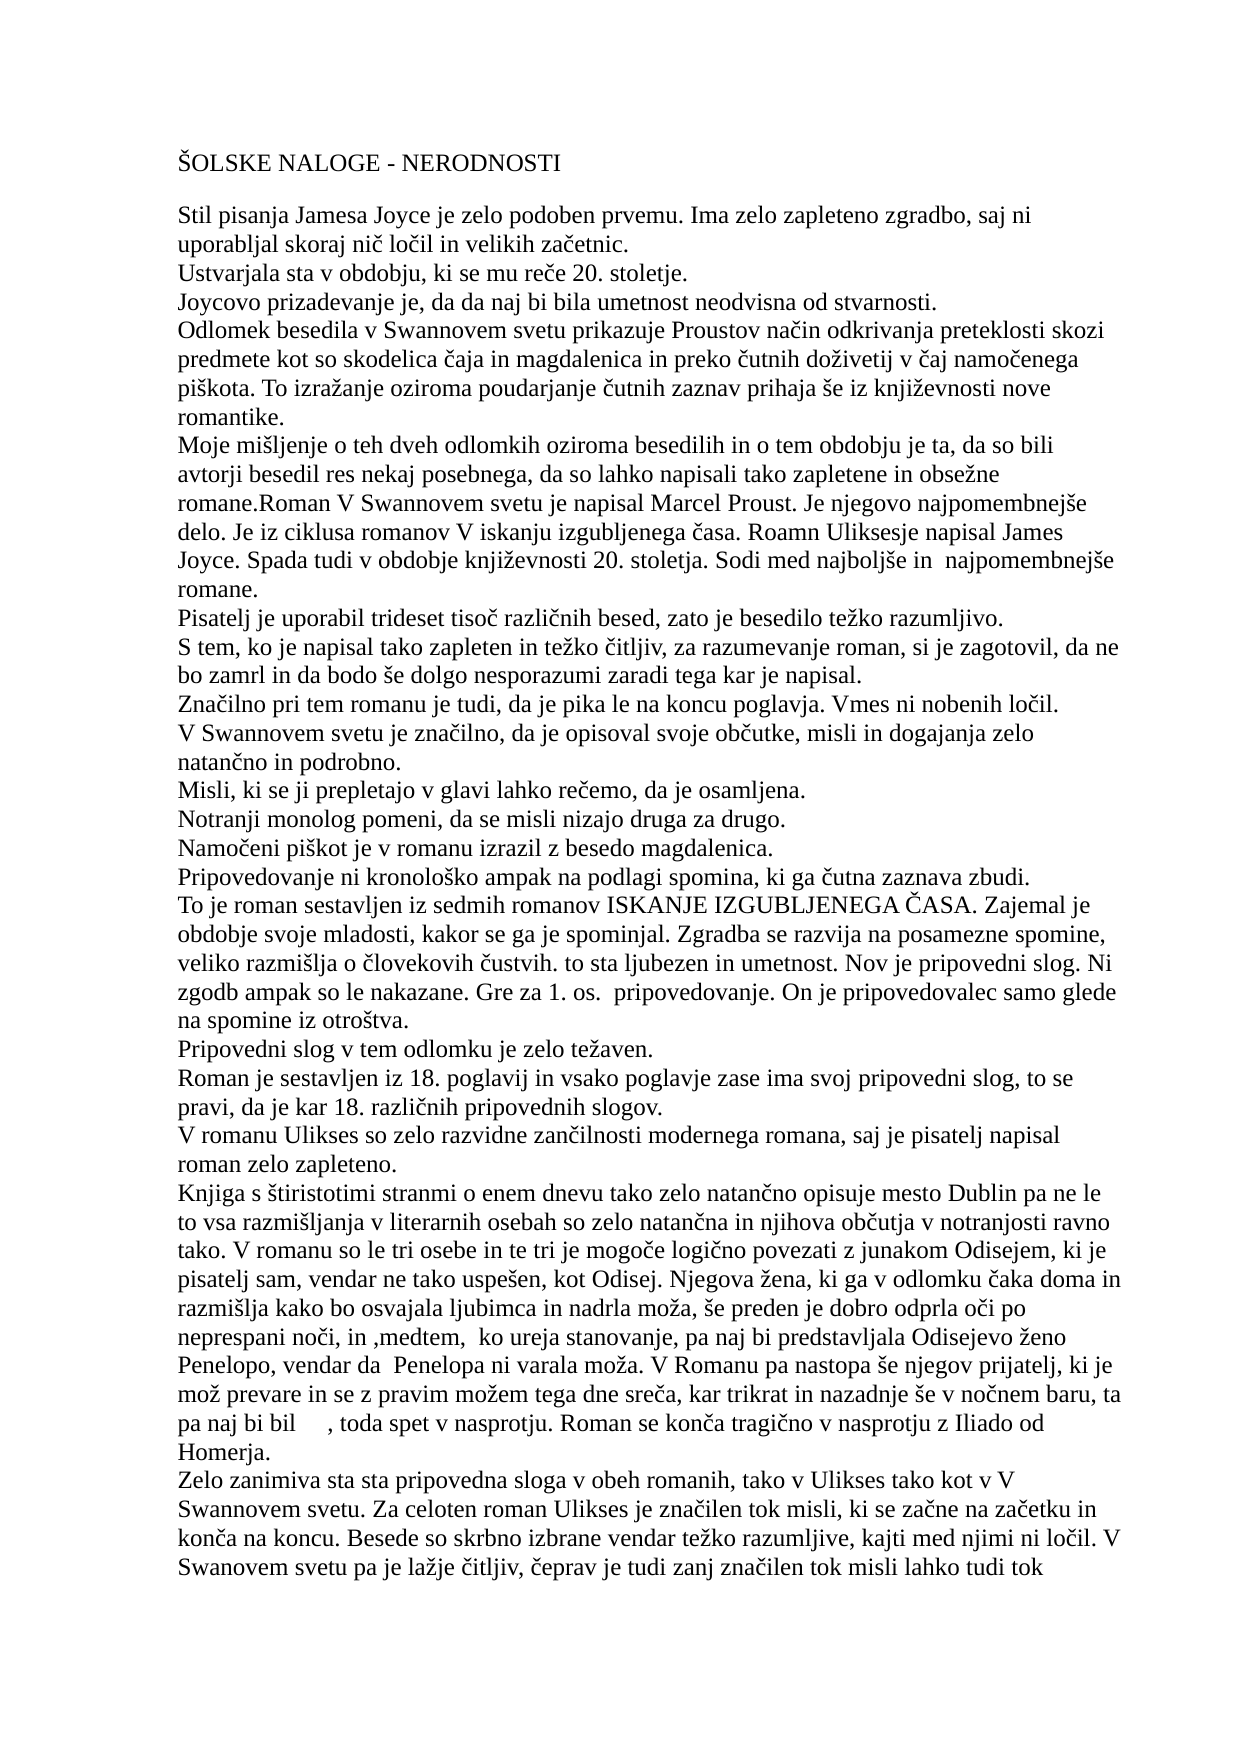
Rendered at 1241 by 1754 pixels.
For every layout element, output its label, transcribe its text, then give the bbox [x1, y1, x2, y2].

text Zelo zanimiva sta sta pripovedna sloga v obeh romanih, tako v Ulikses tako kot v V Swannovem svetu. Za celoten roman Ulikses je značilen tok misli, ki se začne na začetku in konča na koncu. Besede so skrbno izbrane vendar težko razumljive, kajti med njimi ni ločil. V Swanovem svetu pa je lažje čitljiv, čeprav je tudi zanj značilen tok misli lahko tudi tok [177, 1466, 1122, 1581]
text S tem, ko je napisal tako zapleten in težko čitljiv, za razumevanje roman, si je zagotovil, da ne bo zamrl in da bodo še dolgo nesporazumi zaradi tega kar je napisal. [177, 632, 1122, 689]
text Notranji monolog pomeni, da se misli nizajo druga za drugo. [177, 804, 1122, 833]
text Ustvarjala sta v obdobju, ki se mu reče 20. stoletje. [177, 258, 1122, 287]
text V romanu Ulikses so zelo razvidne zančilnosti modernega romana, saj je pisatelj napisal roman zelo zapleteno. [177, 1121, 1122, 1178]
text Odlomek besedila v Swannovem svetu prikazuje Proustov način odkrivanja preteklosti skozi predmete kot so skodelica čaja in magdalenica in preko čutnih doživetij v čaj namočenega piškota. To izražanje oziroma poudarjanje čutnih zaznav prihaja še iz književnosti nove romantike. [177, 316, 1122, 431]
text Roman je sestavljen iz 18. poglavij in vsako poglavje zase ima svoj pripovedni slog, to se pravi, da je kar 18. različnih pripovednih slogov. [177, 1063, 1122, 1121]
text Stil pisanja Jamesa Joyce je zelo podoben prvemu. Ima zelo zapleteno zgradbo, saj ni uporabljal skoraj nič ločil in velikih začetnic. [177, 201, 1122, 258]
text Joycovo prizadevanje je, da da naj bi bila umetnost neodvisna od stvarnosti. [177, 287, 1122, 316]
text Namočeni piškot je v romanu izrazil z besedo magdalenica. [177, 833, 1122, 862]
text Značilno pri tem romanu je tudi, da je pika le na koncu poglavja. Vmes ni nobenih ločil. [177, 689, 1122, 718]
text To je roman sestavljen iz sedmih romanov ISKANJE IZGUBLJENEGA ČASA. Zajemal je obdobje svoje mladosti, kakor se ga je spominjal. Zgradba se razvija na posamezne spomine, veliko razmišlja o človekovih čustvih. to sta ljubezen in umetnost. Nov je pripovedni slog. Ni zgodb ampak so le nakazane. Gre za 1. os. pripovedovanje. On je pripovedovalec samo glede na spomine iz otroštva. [177, 891, 1122, 1034]
text ŠOLSKE NALOGE - NERODNOSTI [177, 148, 1122, 176]
text Pripovedovanje ni kronološko ampak na podlagi spomina, ki ga čutna zaznava zbudi. [177, 862, 1122, 891]
text V Swannovem svetu je značilno, da je opisoval svoje občutke, misli in dogajanja zelo natančno in podrobno. [177, 718, 1122, 776]
text Pripovedni slog v tem odlomku je zelo težaven. [177, 1034, 1122, 1063]
text Knjiga s štiristotimi stranmi o enem dnevu tako zelo natančno opisuje mesto Dublin pa ne le to vsa razmišljanja v literarnih osebah so zelo natančna in njihova občutja v notranjosti ravno tako. V romanu so le tri osebe in te tri je mogoče logično povezati z junakom Odisejem, ki je pisatelj sam, vendar ne tako uspešen, kot Odisej. Njegova žena, ki ga v odlomku čaka doma in razmišlja kako bo osvajala ljubimca in nadrla moža, še preden je dobro odprla oči po neprespani noči, in ,medtem, ko ureja stanovanje, pa naj bi predstavljala Odisejevo ženo Penelopo, vendar da Penelopa ni varala moža. V Romanu pa nastopa še njegov prijatelj, ki je mož prevare in se z pravim možem tega dne sreča, kar trikrat in nazadnje še v nočnem baru, ta pa naj bi bil , toda spet v nasprotju. Roman se konča tragično v nasprotju z Iliado od Homerja. [177, 1178, 1122, 1466]
text Misli, ki se ji prepletajo v glavi lahko rečemo, da je osamljena. [177, 776, 1122, 804]
text Moje mišljenje o teh dveh odlomkih oziroma besedilih in o tem obdobju je ta, da so bili avtorji besedil res nekaj posebnega, da so lahko napisali tako zapletene in obsežne romane.Roman V Swannovem svetu je napisal Marcel Proust. Je njegovo najpomembnejše delo. Je iz ciklusa romanov V iskanju izgubljenega časa. Roamn Uliksesje napisal James Joyce. Spada tudi v obdobje književnosti 20. stoletja. Sodi med najboljše in najpomembnejše romane. [177, 431, 1122, 603]
text Pisatelj je uporabil trideset tisoč različnih besed, zato je besedilo težko razumljivo. [177, 603, 1122, 632]
